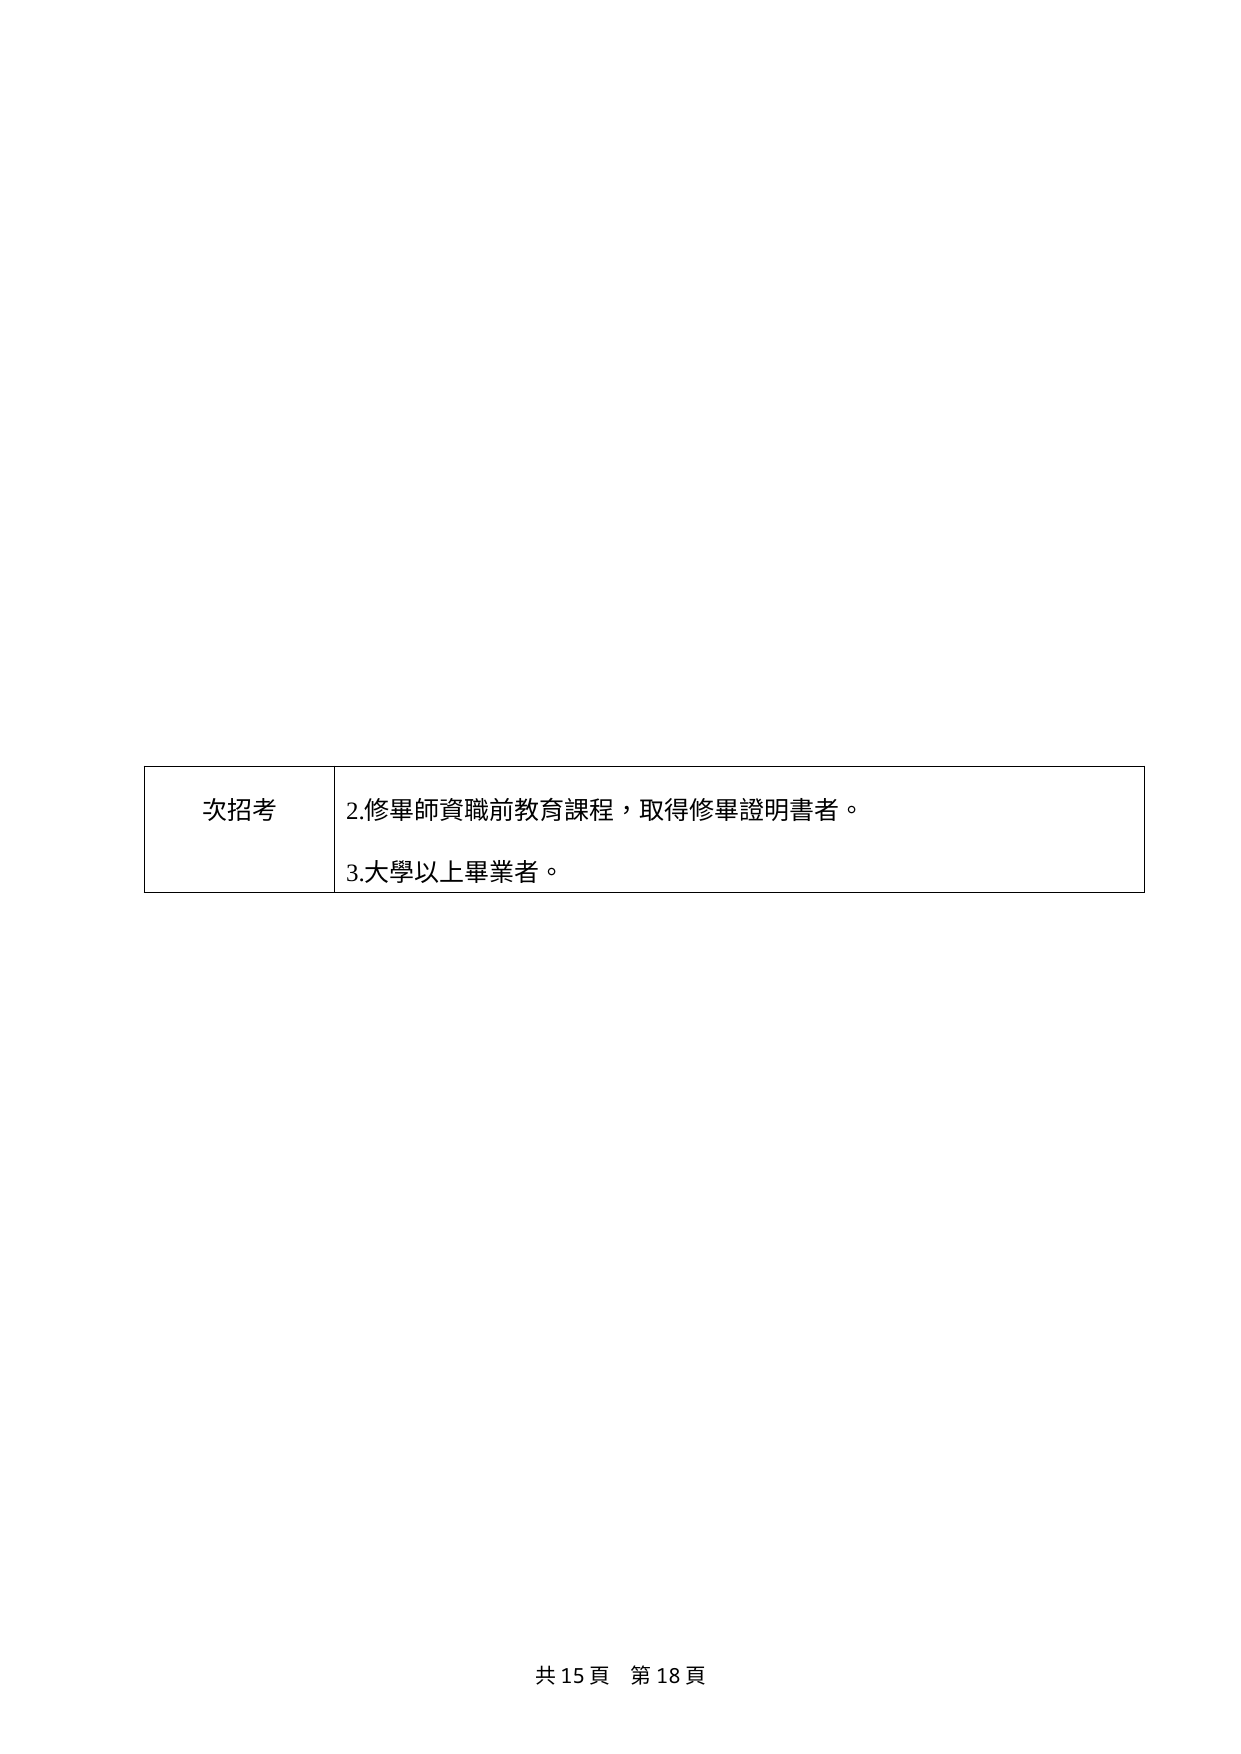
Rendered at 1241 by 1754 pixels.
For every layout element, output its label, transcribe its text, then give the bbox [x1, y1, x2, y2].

table_cell 次招考 [145, 767, 334, 892]
table_cell 2.修畢師資職前教育課程，取得修畢證明書者。 3.大學以上畢業者。 [335, 767, 1144, 892]
